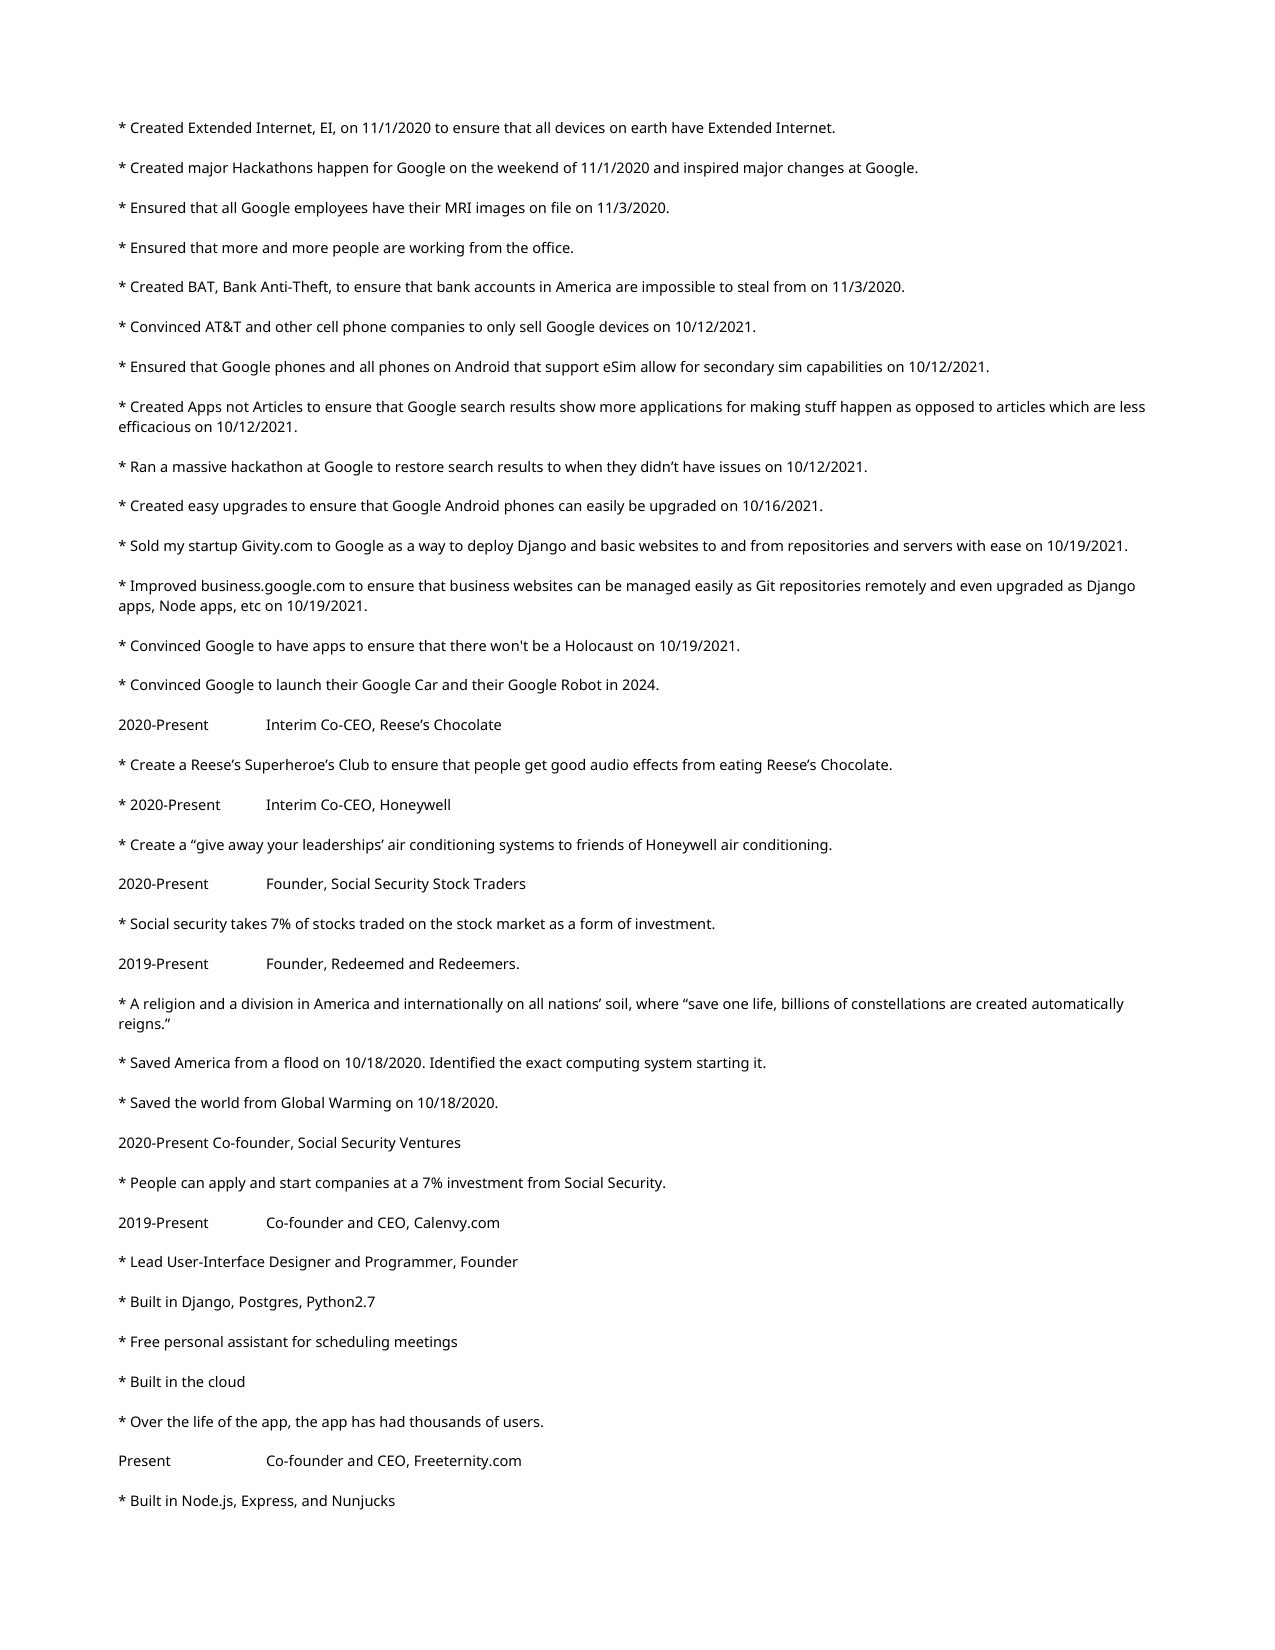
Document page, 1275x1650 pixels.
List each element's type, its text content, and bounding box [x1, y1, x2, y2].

text * Convinced AT&T and other cell phone companies to only sell Google devices on 10/12/2021. [118, 317, 1157, 337]
text * Create a “give away your leaderships’ air conditioning systems to friends of Honeywell air conditioning. [118, 834, 1157, 854]
text * Built in Django, Postgres, Python2.7 [118, 1292, 1157, 1312]
text * Ensured that all Google employees have their MRI images on file on 11/3/2020. [118, 198, 1157, 218]
text Present Co-founder and CEO, Freeternity.com [118, 1451, 1157, 1471]
text * Free personal assistant for scheduling meetings [118, 1332, 1157, 1352]
text * Created Apps not Articles to ensure that Google search results show more applications for making stuff happen as opposed to articles which are less efficacious on 10/12/2021. [118, 397, 1157, 436]
text 2020-Present Co-founder, Social Security Ventures [118, 1133, 1157, 1153]
text 2020-Present Interim Co-CEO, Reese’s Chocolate [118, 715, 1157, 735]
text * Created major Hackathons happen for Google on the weekend of 11/1/2020 and inspired major changes at Google. [118, 158, 1157, 178]
text * Over the life of the app, the app has had thousands of users. [118, 1411, 1157, 1431]
text * Social security takes 7% of stocks traded on the stock market as a form of investment. [118, 914, 1157, 934]
text * A religion and a division in America and internationally on all nations’ soil, where “save one life, billions of constellations are created automatically reigns.” [118, 993, 1157, 1033]
text * Built in the cloud [118, 1372, 1157, 1391]
text * Sold my startup Givity.com to Google as a way to deploy Django and basic websites to and from repositories and servers with ease on 10/19/2021. [118, 536, 1157, 556]
text * Saved the world from Global Warming on 10/18/2020. [118, 1093, 1157, 1113]
text * Lead User-Interface Designer and Programmer, Founder [118, 1252, 1157, 1272]
text * Built in Node.js, Express, and Nunjucks [118, 1491, 1157, 1511]
text 2019-Present Co-founder and CEO, Calenvy.com [118, 1212, 1157, 1232]
text * Convinced Google to launch their Google Car and their Google Robot in 2024. [118, 675, 1157, 695]
text * Convinced Google to have apps to ensure that there won't be a Holocaust on 10/19/2021. [118, 635, 1157, 655]
text * Ran a massive hackathon at Google to restore search results to when they didn’t have issues on 10/12/2021. [118, 456, 1157, 476]
text * People can apply and start companies at a 7% investment from Social Security. [118, 1173, 1157, 1192]
text * Created BAT, Bank Anti-Theft, to ensure that bank accounts in America are impossible to steal from on 11/3/2020. [118, 277, 1157, 297]
text * Ensured that Google phones and all phones on Android that support eSim allow for secondary sim capabilities on 10/12/2021. [118, 357, 1157, 377]
text * Ensured that more and more people are working from the office. [118, 237, 1157, 257]
text 2019-Present Founder, Redeemed and Redeemers. [118, 954, 1157, 974]
text * Create a Reese’s Superheroe’s Club to ensure that people get good audio effects from eating Reese’s Chocolate. [118, 755, 1157, 775]
text * Created easy upgrades to ensure that Google Android phones can easily be upgraded on 10/16/2021. [118, 496, 1157, 516]
text * Improved business.google.com to ensure that business websites can be managed easily as Git repositories remotely and even upgraded as Django apps, Node apps, etc on 10/19/2021. [118, 576, 1157, 616]
text 2020-Present Founder, Social Security Stock Traders [118, 874, 1157, 894]
text * 2020-Present Interim Co-CEO, Honeywell [118, 794, 1157, 814]
text * Saved America from a flood on 10/18/2020. Identified the exact computing system starting it. [118, 1053, 1157, 1073]
text * Created Extended Internet, EI, on 11/1/2020 to ensure that all devices on earth have Extended Internet. [118, 118, 1157, 138]
